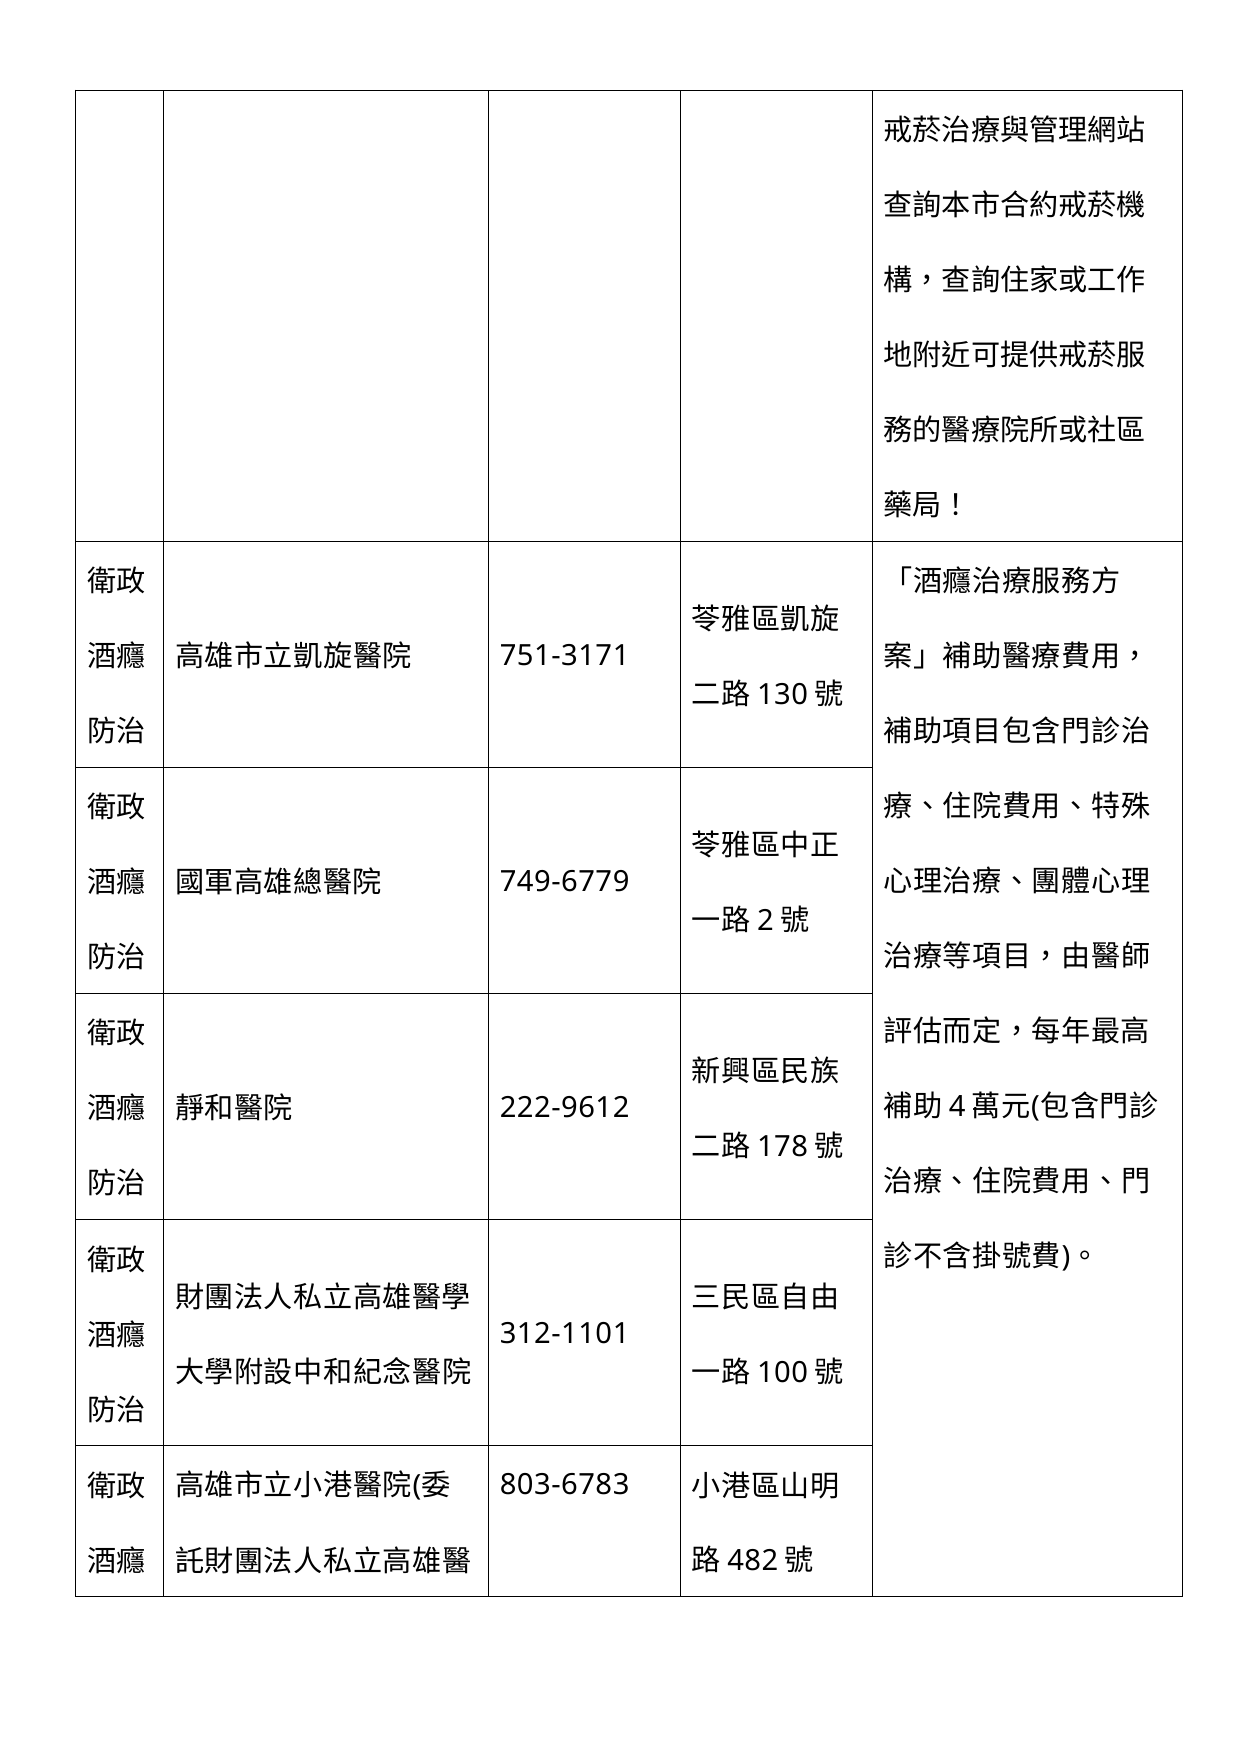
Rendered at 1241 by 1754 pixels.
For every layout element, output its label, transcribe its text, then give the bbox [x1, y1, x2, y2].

table_cell 財團法人私立高雄醫學大學附設中和紀念醫院 [164, 1220, 488, 1445]
table_cell 751-3171 [489, 542, 680, 767]
table_cell 222-9612 [489, 994, 680, 1219]
table_cell 苓雅區中正一路2號 [681, 768, 872, 993]
table_cell 衛政 酒癮防治 [76, 542, 163, 767]
table_cell 三民區自由一路100號 [681, 1220, 872, 1445]
table_cell 衛政 酒癮防治 [76, 994, 163, 1219]
table_cell 衛政 酒癮 [76, 1446, 163, 1596]
table_cell 國軍高雄總醫院 [164, 768, 488, 993]
table_cell 衛政 酒癮防治 [76, 768, 163, 993]
table_cell [489, 91, 680, 541]
table_cell 高雄市立小港醫院(委託財團法人私立高雄醫 [164, 1446, 488, 1596]
table_cell 「酒癮治療服務方案」補助醫療費用，補助項目包含門診治療、住院費用、特殊心理治療、團體心理治療等項目，由醫師評估而定，每年最高補助4萬元(包含門診治療、住院費用、門診不含掛號費)。 [873, 542, 1182, 1596]
table_cell 749-6779 [489, 768, 680, 993]
table_cell 衛政 酒癮防治 [76, 1220, 163, 1445]
table_cell [681, 91, 872, 541]
table_cell 戒菸治療與管理網站查詢本市合約戒菸機構，查詢住家或工作地附近可提供戒菸服務的醫療院所或社區藥局！ [873, 91, 1182, 541]
table_cell 803-6783 [489, 1446, 680, 1596]
table_cell [76, 91, 163, 541]
table_cell 312-1101 [489, 1220, 680, 1445]
table_cell 高雄市立凱旋醫院 [164, 542, 488, 767]
table_cell [164, 91, 488, 541]
table_cell 苓雅區凱旋二路130號 [681, 542, 872, 767]
table_cell 新興區民族二路178號 [681, 994, 872, 1219]
table_cell 小港區山明路482號 [681, 1446, 872, 1596]
table_cell 靜和醫院 [164, 994, 488, 1219]
